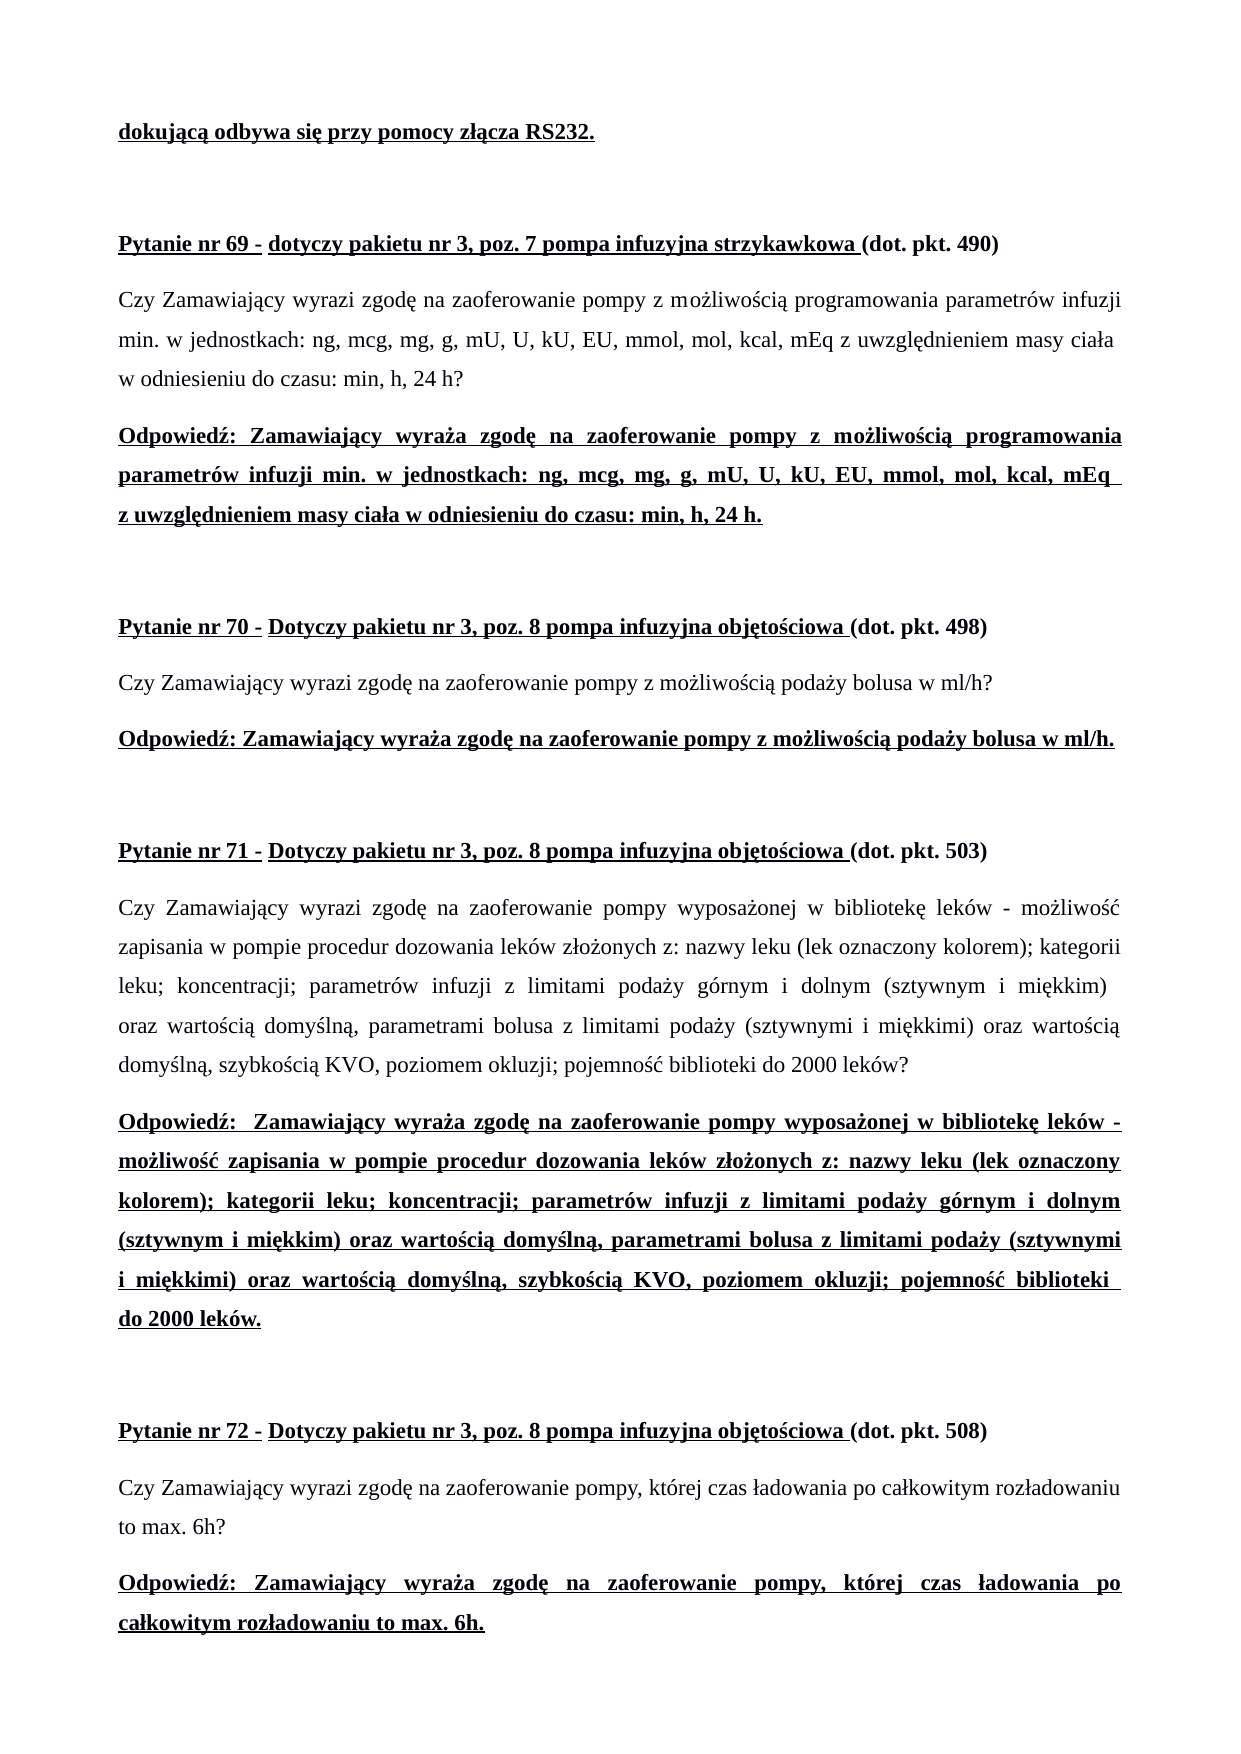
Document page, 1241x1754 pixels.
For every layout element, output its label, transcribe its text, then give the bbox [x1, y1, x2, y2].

list Odpowiedź: Zamawiający wyraża zgodę na zaoferowanie pompy wyposażonej w bibliotekę leków [118, 1108, 1122, 1131]
text Pytanie nr 72 - Dotyczy pakietu nr 3, poz. 8 pompa infuzyjna objętościowa (dot. pkt. 508) [118, 1417, 1122, 1444]
text Pytanie nr 71 - Dotyczy pakietu nr 3, poz. 8 pompa infuzyjna objętościowa (dot. pkt. 503) [118, 837, 1122, 864]
list Czy Zamawiający wyrazi zgodę na zaoferowanie pompy z możliwością podaży bolusa w ml/h? [118, 669, 1122, 695]
list Czy Zamawiający wyrazi zgodę na zaoferowanie pompy, której czas ładowania po całkowitym rozładowaniu to max. 6h? [118, 1473, 1122, 1539]
text Pytanie nr 69 - dotyczy pakietu nr 3, poz. 7 pompa infuzyjna strzykawkowa (dot. pkt. 490) [118, 230, 1122, 257]
list parametrów infuzji min. w jednostkach: ng, mcg, mg, g, mU, U, kU, EU, mmol, mol, kcal, mEq [118, 446, 1122, 484]
list Odpowiedź: Zamawiający wyraża zgodę na zaoferowanie pompy z możliwością programowania [118, 422, 1122, 445]
list i miękkimi) oraz wartością domyślną, szybkością KVO, poziomem okluzji; pojemność biblioteki do 2000 leków. [118, 1250, 1122, 1331]
text Pytanie nr 70 - Dotyczy pakietu nr 3, poz. 8 pompa infuzyjna objętościowa (dot. pkt. 498) [118, 613, 1122, 639]
list - możliwość zapisania w pompie procedur dozowania leków złożonych z: nazwy leku (lek oznaczony kolorem); kategorii leku; koncentracji; parametrów infuzji z limitami podaży górnym i dolnym (sztywnym i miękkim) oraz wartością domyślną, parametrami bolusa z limitami podaży (sztywnymi [118, 1132, 1122, 1249]
list Odpowiedź: Zamawiający wyraża zgodę na zaoferowanie pompy z możliwością podaży bolusa w ml/h. [118, 725, 1122, 752]
list z uwzględnieniem masy ciała w odniesieniu do czasu: min, h, 24 h. [118, 485, 1122, 527]
list Czy Zamawiający wyrazi zgodę na zaoferowanie pompy z możliwością programowania parametrów infuzji min. w jednostkach: ng, mcg, mg, g, mU, U, kU, EU, mmol, mol, kcal, mEq z uwzględnieniem masy ciała w odniesieniu do czasu: min, h, 24 h? [118, 287, 1122, 392]
list Czy Zamawiający wyrazi zgodę na zaoferowanie pompy wyposażonej w bibliotekę leków - możliwość zapisania w pompie procedur dozowania leków złożonych z: nazwy leku (lek oznaczony kolorem); kategorii leku; koncentracji; parametrów infuzji z limitami podaży górnym i dolnym (sztywnym i miękkim) oraz wartością domyślną, parametrami bolusa z limitami podaży (sztywnymi i miękkimi) oraz wartością domyślną, szybkością KVO, poziomem okluzji; pojemność biblioteki do 2000 leków? [118, 894, 1122, 1078]
list dokującą odbywa się przy pomocy złącza RS232. [118, 118, 1122, 144]
list całkowitym rozładowaniu to max. 6h. [118, 1593, 1122, 1635]
list Odpowiedź: Zamawiający wyraża zgodę na zaoferowanie pompy, której czas ładowania po [118, 1569, 1122, 1592]
